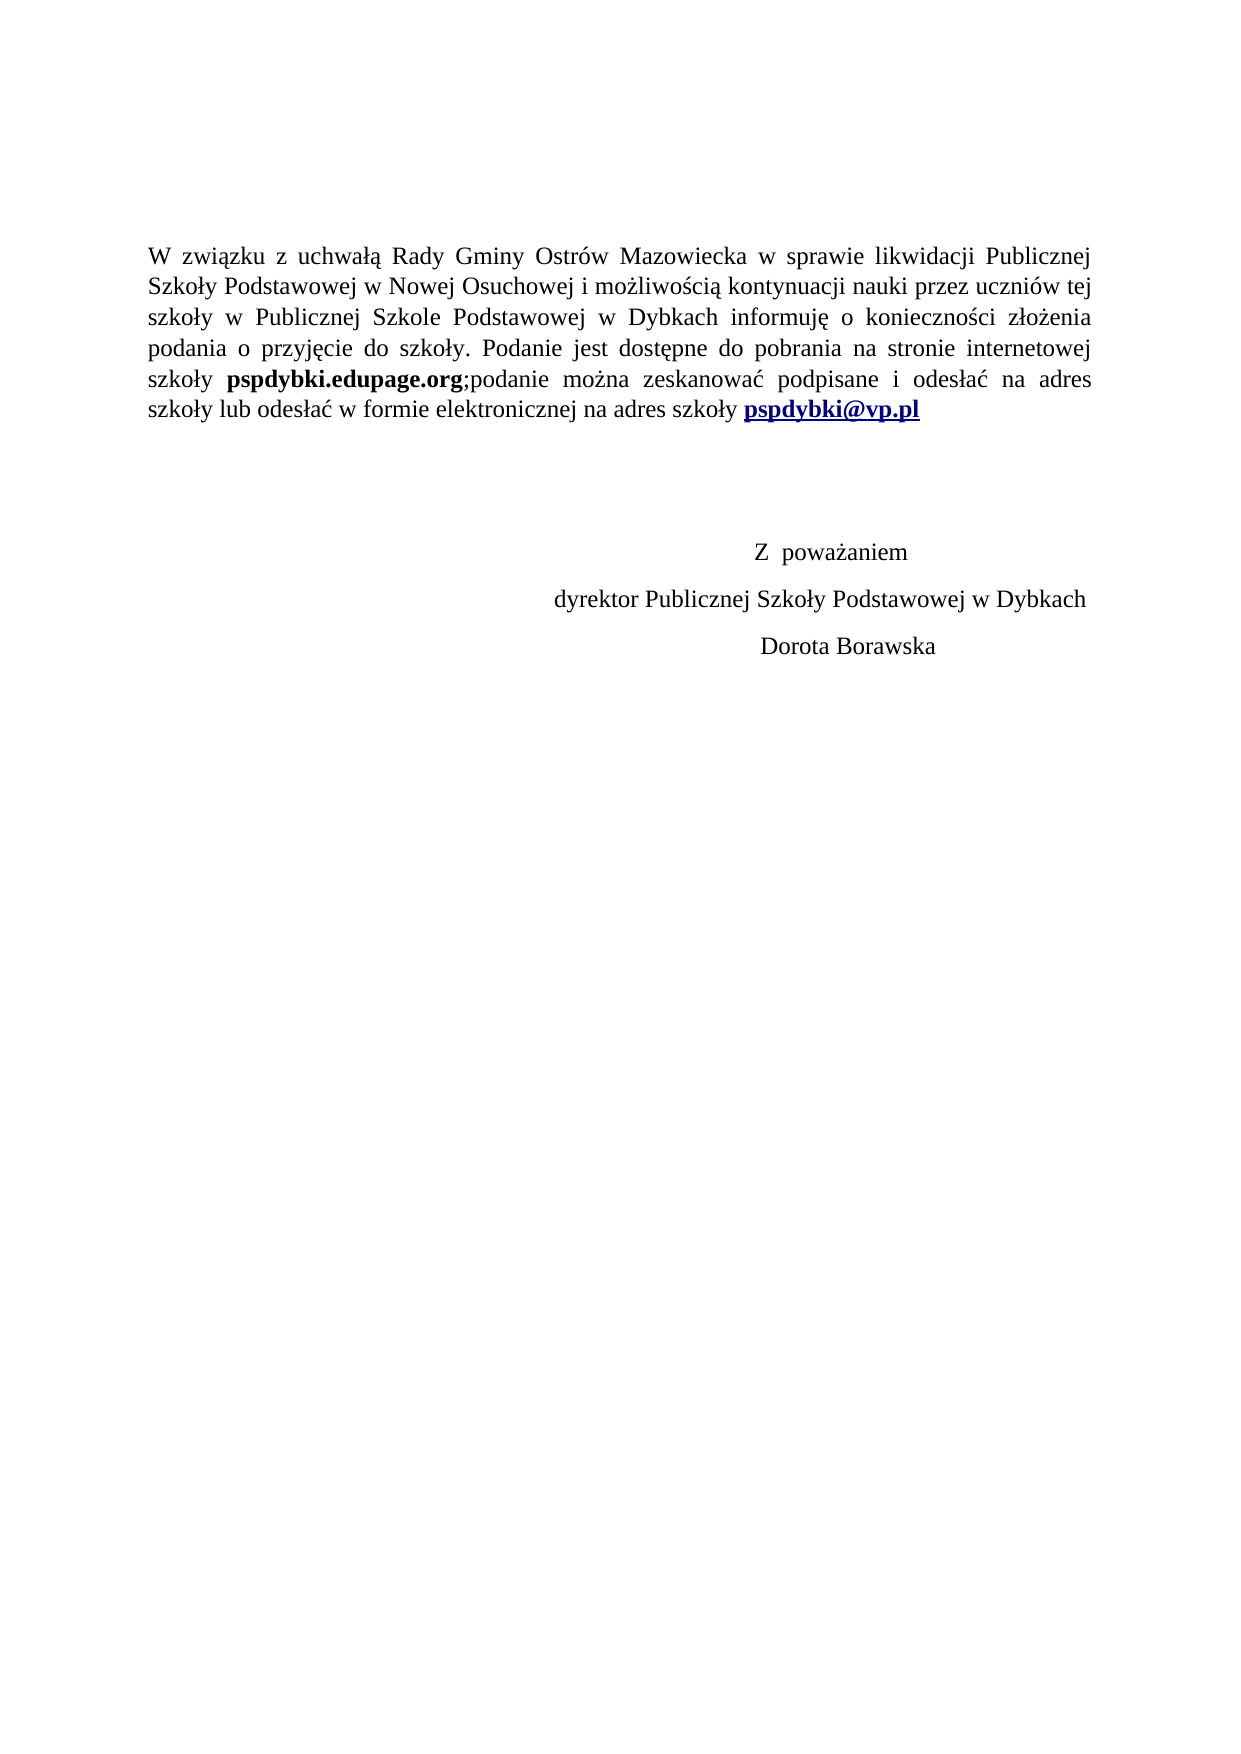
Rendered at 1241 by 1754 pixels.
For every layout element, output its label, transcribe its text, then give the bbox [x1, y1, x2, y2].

text Dorota Borawska [148, 631, 1093, 660]
text Z poważaniem [148, 537, 1093, 565]
text dyrektor Publicznej Szkoły Podstawowej w Dybkach [148, 584, 1093, 613]
text W związku z uchwałą Rady Gminy Ostrów Mazowiecka w sprawie likwidacji Publicznej Szkoły Podstawowej w Nowej Osuchowej i możliwością kontynuacji nauki przez uczniów tej szkoły w Publicznej Szkole Podstawowej w Dybkach informuję o konieczności złożenia podania o przyjęcie do szkoły. Podanie jest dostępne do pobrania na stronie internetowej szkoły pspdybki.edupage.org;podanie można zeskanować podpisane i odesłać na adres szkoły lub odesłać w formie elektronicznej na adres szkoły pspdybki@vp.pl [148, 241, 1093, 423]
